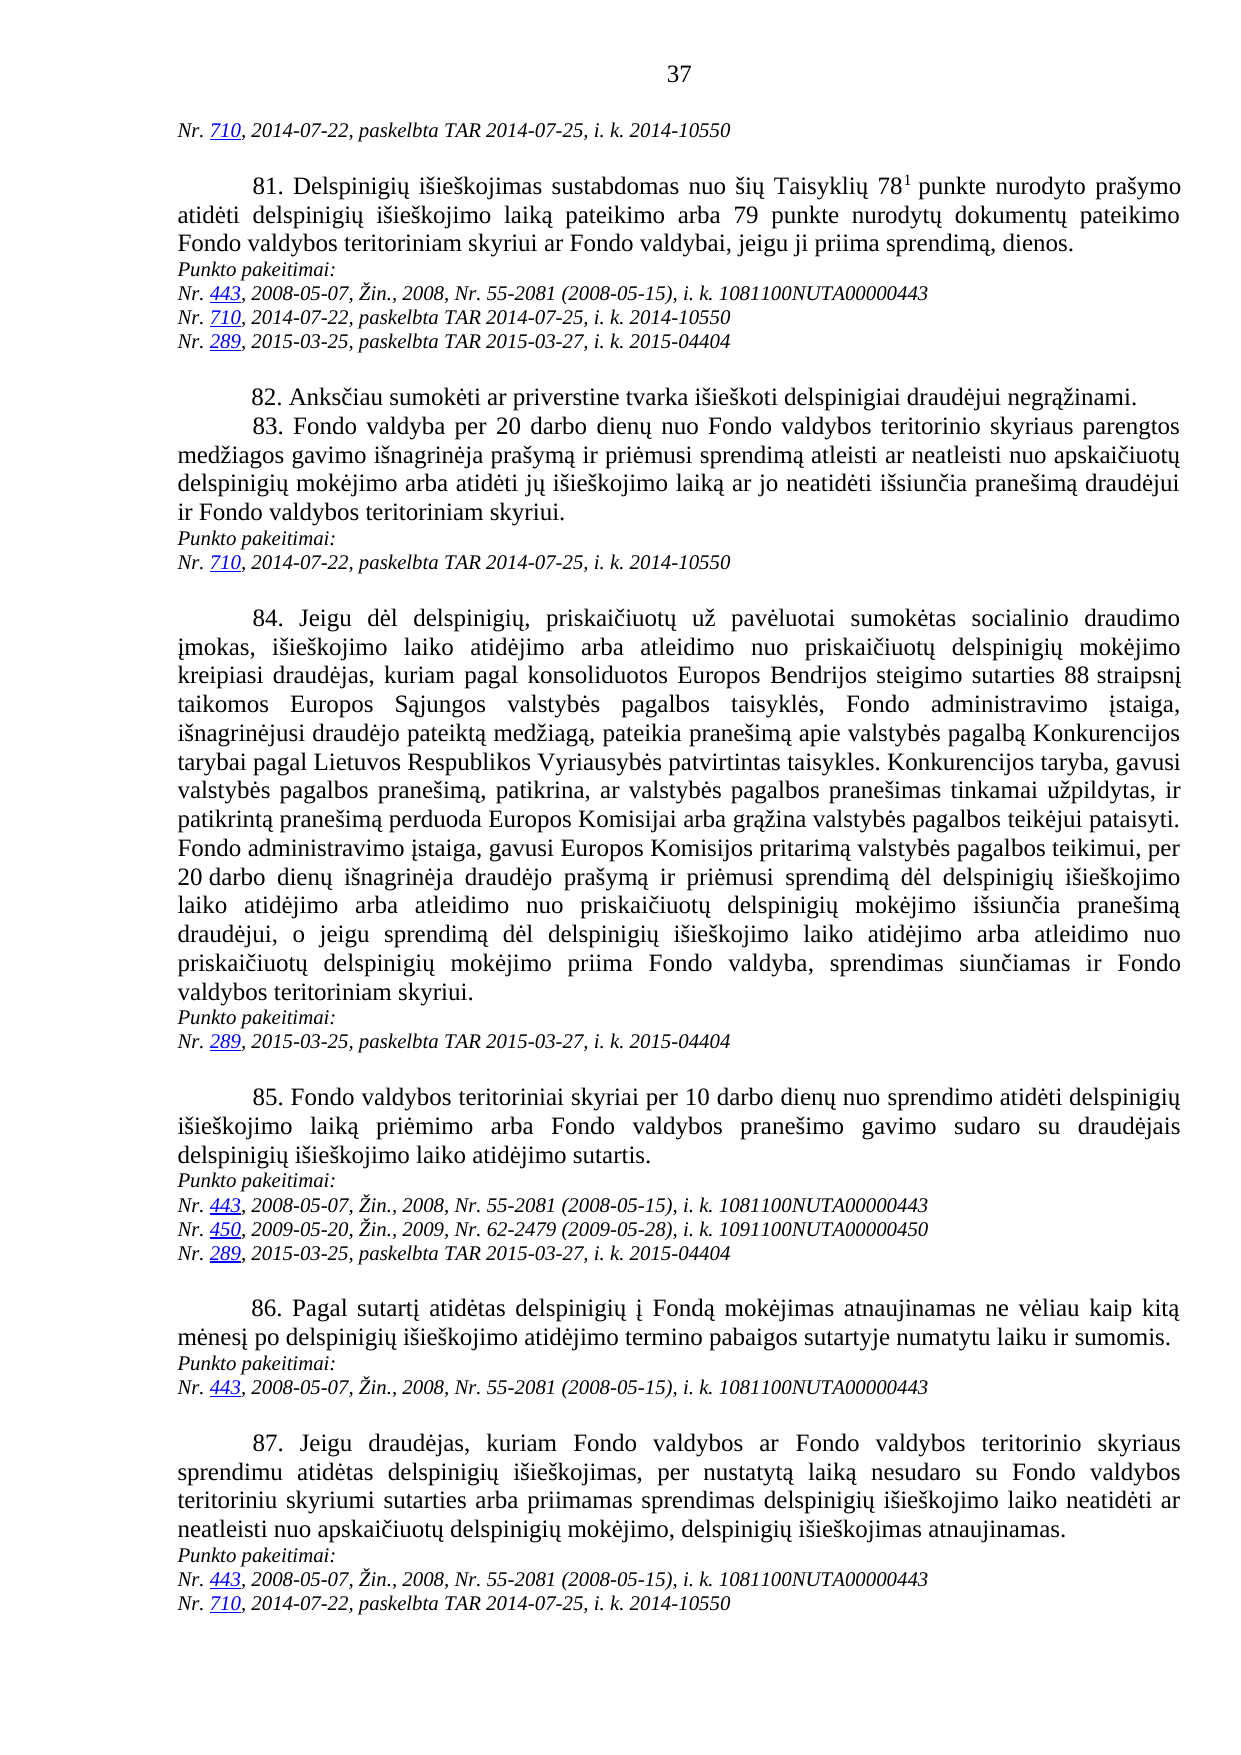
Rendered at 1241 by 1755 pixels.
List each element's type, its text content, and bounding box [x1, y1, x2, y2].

text Nr. 710, 2014-07-22, paskelbta TAR 2014-07-25, i. k. 2014-10550 [177, 118, 1181, 142]
text 86. Pagal sutartį atidėtas delspinigių į Fondą mokėjimas atnaujinamas ne vėliau kaip kitą mėnesį po delspinigių išieškojimo atidėjimo termino pabaigos sutartyje numatytu laiku ir sumomis. [177, 1293, 1181, 1351]
text Nr. 289, 2015-03-25, paskelbta TAR 2015-03-27, i. k. 2015-04404 [177, 1241, 1181, 1265]
text Punkto pakeitimai: [177, 1543, 1181, 1567]
text Nr. 289, 2015-03-25, paskelbta TAR 2015-03-27, i. k. 2015-04404 [177, 329, 1181, 353]
text Nr. 289, 2015-03-25, paskelbta TAR 2015-03-27, i. k. 2015-04404 [177, 1029, 1181, 1053]
text Punkto pakeitimai: [177, 1351, 1181, 1375]
text Nr. 443, 2008-05-07, Žin., 2008, Nr. 55-2081 (2008-05-15), i. k. 1081100NUTA00000443 [177, 1192, 1181, 1217]
text Nr. 443, 2008-05-07, Žin., 2008, Nr. 55-2081 (2008-05-15), i. k. 1081100NUTA00000443 [177, 1567, 1181, 1591]
text Nr. 443, 2008-05-07, Žin., 2008, Nr. 55-2081 (2008-05-15), i. k. 1081100NUTA00000443 [177, 281, 1181, 305]
text 81. Delspinigių išieškojimas sustabdomas nuo šių Taisyklių 781 punkte nurodyto prašymo atidėti delspinigių išieškojimo laiką pateikimo arba 79 punkte nurodytų dokumentų pateikimo Fondo valdybos teritoriniam skyriui ar Fondo valdybai, jeigu ji priima sprendimą, dienos. [177, 171, 1181, 257]
text Punkto pakeitimai: [177, 526, 1181, 550]
text Nr. 443, 2008-05-07, Žin., 2008, Nr. 55-2081 (2008-05-15), i. k. 1081100NUTA00000443 [177, 1375, 1181, 1399]
text Punkto pakeitimai: [177, 257, 1181, 281]
text Nr. 710, 2014-07-22, paskelbta TAR 2014-07-25, i. k. 2014-10550 [177, 1591, 1181, 1615]
text 82. Anksčiau sumokėti ar priverstine tvarka išieškoti delspinigiai draudėjui negrąžinami. [177, 382, 1181, 411]
text 84. Jeigu dėl delspinigių, priskaičiuotų už pavėluotai sumokėtas socialinio draudimo įmokas, išieškojimo laiko atidėjimo arba atleidimo nuo priskaičiuotų delspinigių mokėjimo kreipiasi draudėjas, kuriam pagal konsoliduotos Europos Bendrijos steigimo sutarties 88 straipsnį taikomos Europos Sąjungos valstybės pagalbos taisyklės, Fondo administravimo įstaiga, išnagrinėjusi draudėjo pateiktą medžiagą, pateikia pranešimą apie valstybės pagalbą Konkurencijos tarybai pagal Lietuvos Respublikos Vyriausybės patvirtintas taisykles. Konkurencijos taryba, gavusi valstybės pagalbos pranešimą, patikrina, ar valstybės pagalbos pranešimas tinkamai užpildytas, ir patikrintą pranešimą perduoda Europos Komisijai arba grąžina valstybės pagalbos teikėjui pataisyti. Fondo administravimo įstaiga, gavusi Europos Komisijos pritarimą valstybės pagalbos teikimui, per 20 darbo dienų išnagrinėja draudėjo prašymą ir priėmusi sprendimą dėl delspinigių išieškojimo laiko atidėjimo arba atleidimo nuo priskaičiuotų delspinigių mokėjimo išsiunčia pranešimą draudėjui, o jeigu sprendimą dėl delspinigių išieškojimo laiko atidėjimo arba atleidimo nuo priskaičiuotų delspinigių mokėjimo priima Fondo valdyba, sprendimas siunčiamas ir Fondo valdybos teritoriniam skyriui. [177, 603, 1181, 1005]
text Nr. 710, 2014-07-22, paskelbta TAR 2014-07-25, i. k. 2014-10550 [177, 550, 1181, 574]
text 87. Jeigu draudėjas, kuriam Fondo valdybos ar Fondo valdybos teritorinio skyriaus sprendimu atidėtas delspinigių išieškojimas, per nustatytą laiką nesudaro su Fondo valdybos teritoriniu skyriumi sutarties arba priimamas sprendimas delspinigių išieškojimo laiko neatidėti ar neatleisti nuo apskaičiuotų delspinigių mokėjimo, delspinigių išieškojimas atnaujinamas. [177, 1428, 1181, 1543]
text Punkto pakeitimai: [177, 1005, 1181, 1029]
text Nr. 710, 2014-07-22, paskelbta TAR 2014-07-25, i. k. 2014-10550 [177, 305, 1181, 329]
text 85. Fondo valdybos teritoriniai skyriai per 10 darbo dienų nuo sprendimo atidėti delspinigių išieškojimo laiką priėmimo arba Fondo valdybos pranešimo gavimo sudaro su draudėjais delspinigių išieškojimo laiko atidėjimo sutartis. [177, 1082, 1181, 1168]
text 83. Fondo valdyba per 20 darbo dienų nuo Fondo valdybos teritorinio skyriaus parengtos medžiagos gavimo išnagrinėja prašymą ir priėmusi sprendimą atleisti ar neatleisti nuo apskaičiuotų delspinigių mokėjimo arba atidėti jų išieškojimo laiką ar jo neatidėti išsiunčia pranešimą draudėjui ir Fondo valdybos teritoriniam skyriui. [177, 411, 1181, 526]
text Nr. 450, 2009-05-20, Žin., 2009, Nr. 62-2479 (2009-05-28), i. k. 1091100NUTA00000450 [177, 1217, 1181, 1241]
text Punkto pakeitimai: [177, 1168, 1181, 1192]
